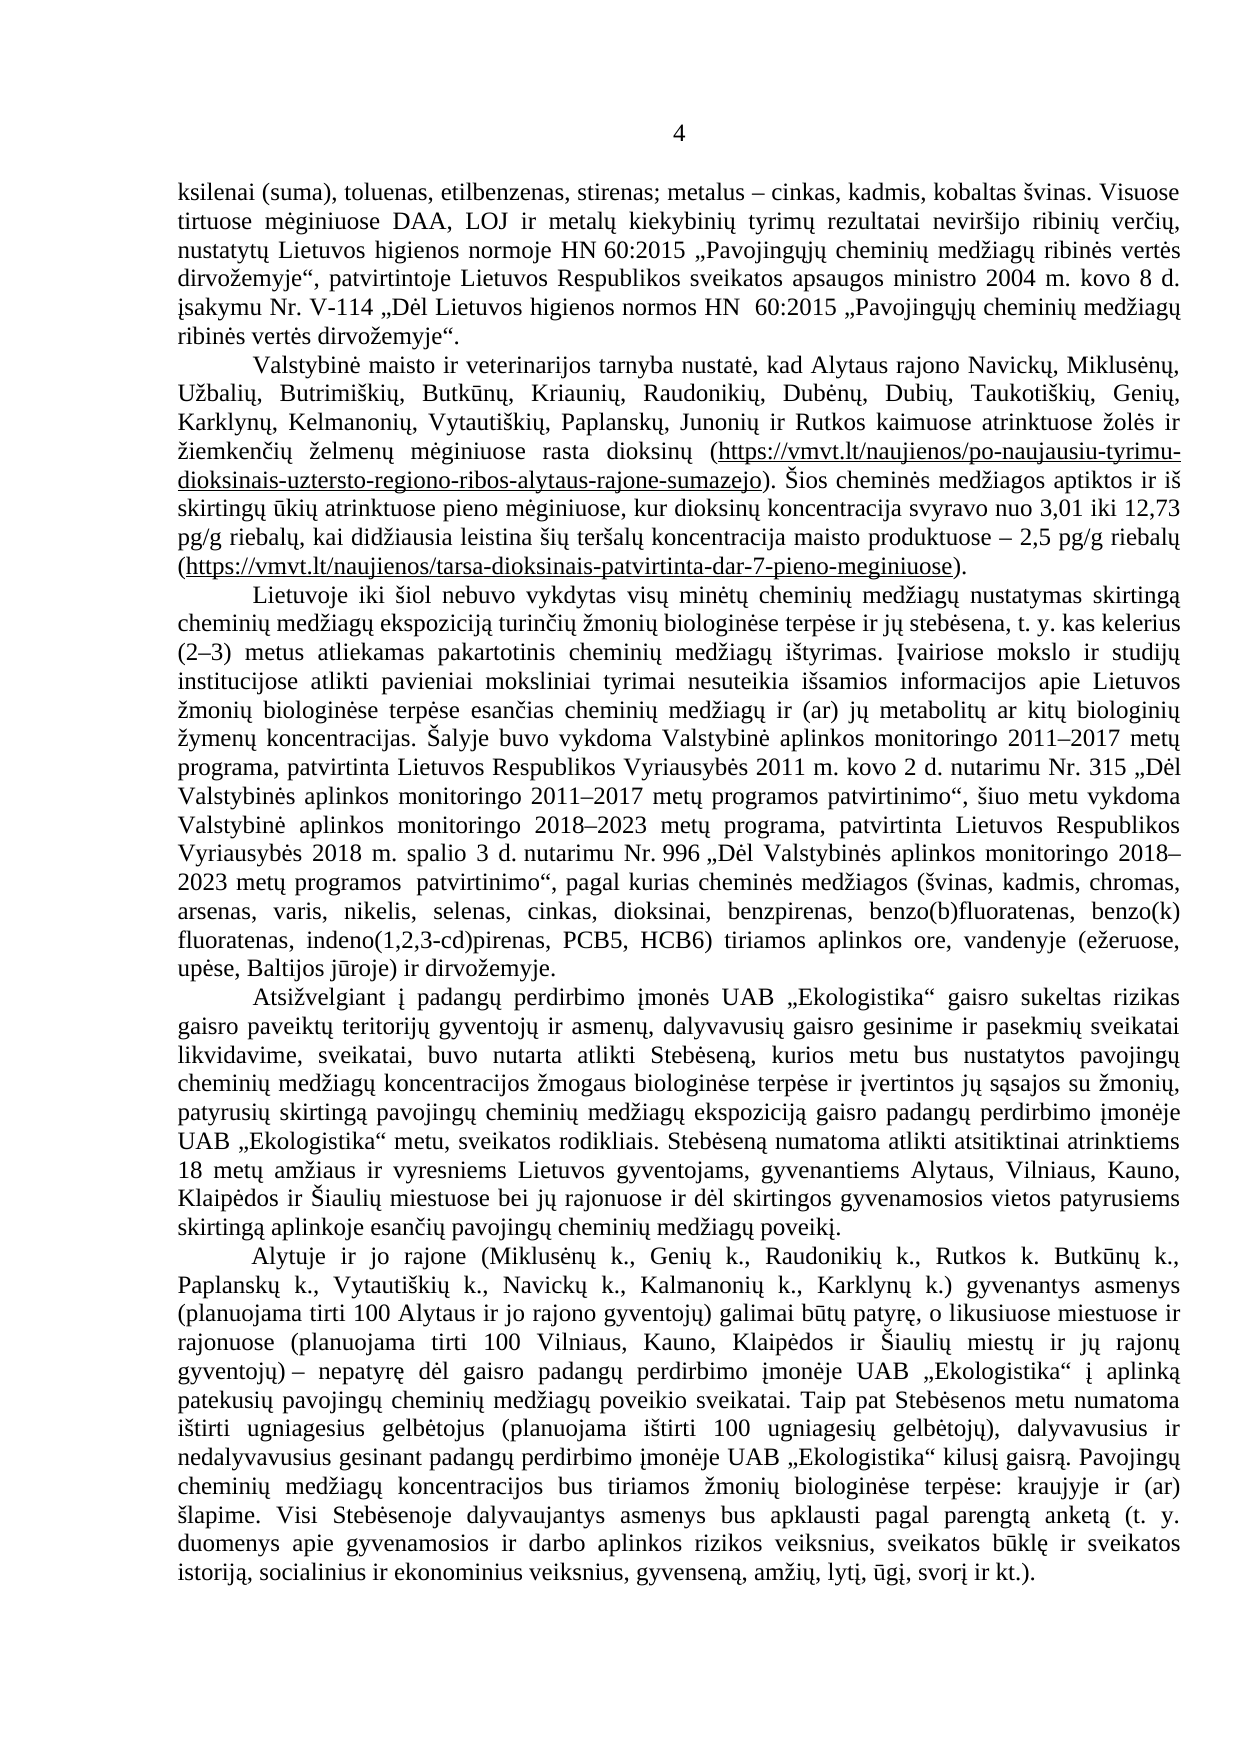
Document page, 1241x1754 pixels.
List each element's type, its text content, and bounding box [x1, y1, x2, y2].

text Atsižvelgiant į padangų perdirbimo įmonės UAB „Ekologistika“ gaisro sukeltas rizikas gaisro paveiktų teritorijų gyventojų ir asmenų, dalyvavusių gaisro gesinime ir pasekmių sveikatai likvidavime, sveikatai, buvo nutarta atlikti Stebėseną, kurios metu bus nustatytos pavojingų cheminių medžiagų koncentracijos žmogaus biologinėse terpėse ir įvertintos jų sąsajos su žmonių, patyrusių skirtingą pavojingų cheminių medžiagų ekspoziciją gaisro padangų perdirbimo įmonėje UAB „Ekologistika“ metu, sveikatos rodikliais. Stebėseną numatoma atlikti atsitiktinai atrinktiems 18 metų amžiaus ir vyresniems Lietuvos gyventojams, gyvenantiems Alytaus, Vilniaus, Kauno, Klaipėdos ir Šiaulių miestuose bei jų rajonuose ir dėl skirtingos gyvenamosios vietos patyrusiems skirtingą aplinkoje esančių pavojingų cheminių medžiagų poveikį. [177, 982, 1181, 1241]
text Valstybinė maisto ir veterinarijos tarnyba nustatė, kad Alytaus rajono Navickų, Miklusėnų, Užbalių, Butrimiškių, Butkūnų, Kriaunių, Raudonikių, Dubėnų, Dubių, Taukotiškių, Genių, Karklynų, Kelmanonių, Vytautiškių, Paplanskų, Junonių ir Rutkos kaimuose atrinktuose žolės ir žiemkenčių želmenų mėginiuose rasta dioksinų (https://vmvt.lt/naujienos/po-naujausiu-tyrimu-dioksinais-uztersto-regiono-ribos-alytaus-rajone-sumazejo). Šios cheminės medžiagos aptiktos ir iš skirtingų ūkių atrinktuose pieno mėginiuose, kur dioksinų koncentracija svyravo nuo 3,01 iki 12,73 pg/g riebalų, kai didžiausia leistina šių teršalų koncentracija maisto produktuose – 2,5 pg/g riebalų (https://vmvt.lt/naujienos/tarsa-dioksinais-patvirtinta-dar-7-pieno-meginiuose). [177, 350, 1181, 580]
text Alytuje ir jo rajone (Miklusėnų k., Genių k., Raudonikių k., Rutkos k. Butkūnų k., Paplanskų k., Vytautiškių k., Navickų k., Kalmanonių k., Karklynų k.) gyvenantys asmenys (planuojama tirti 100 Alytaus ir jo rajono gyventojų) galimai būtų patyrę, o likusiuose miestuose ir rajonuose (planuojama tirti 100 Vilniaus, Kauno, Klaipėdos ir Šiaulių miestų ir jų rajonų gyventojų) – nepatyrę dėl gaisro padangų perdirbimo įmonėje UAB „Ekologistika“ į aplinką patekusių pavojingų cheminių medžiagų poveikio sveikatai. Taip pat Stebėsenos metu numatoma ištirti ugniagesius gelbėtojus (planuojama ištirti 100 ugniagesių gelbėtojų), dalyvavusius ir nedalyvavusius gesinant padangų perdirbimo įmonėje UAB „Ekologistika“ kilusį gaisrą. Pavojingų cheminių medžiagų koncentracijos bus tiriamos žmonių biologinėse terpėse: kraujyje ir (ar) šlapime. Visi Stebėsenoje dalyvaujantys asmenys bus apklausti pagal parengtą anketą (t. y. duomenys apie gyvenamosios ir darbo aplinkos rizikos veiksnius, sveikatos būklę ir sveikatos istoriją, socialinius ir ekonominius veiksnius, gyvenseną, amžių, lytį, ūgį, svorį ir kt.). [177, 1241, 1181, 1586]
text Lietuvoje iki šiol nebuvo vykdytas visų minėtų cheminių medžiagų nustatymas skirtingą cheminių medžiagų ekspoziciją turinčių žmonių biologinėse terpėse ir jų stebėsena, t. y. kas kelerius (2–3) metus atliekamas pakartotinis cheminių medžiagų ištyrimas. Įvairiose mokslo ir studijų institucijose atlikti pavieniai moksliniai tyrimai nesuteikia išsamios informacijos apie Lietuvos žmonių biologinėse terpėse esančias cheminių medžiagų ir (ar) jų metabolitų ar kitų biologinių žymenų koncentracijas. Šalyje buvo vykdoma Valstybinė aplinkos monitoringo 2011–2017 metų programa, patvirtinta Lietuvos Respublikos Vyriausybės 2011 m. kovo 2 d. nutarimu Nr. 315 „Dėl Valstybinės aplinkos monitoringo 2011–2017 metų programos patvirtinimo“, šiuo metu vykdoma Valstybinė aplinkos monitoringo 2018–2023 metų programa, patvirtinta Lietuvos Respublikos Vyriausybės 2018 m. spalio 3 d. nutarimu Nr. 996 „Dėl Valstybinės aplinkos monitoringo 2018–2023 metų programos patvirtinimo“, pagal kurias cheminės medžiagos (švinas, kadmis, chromas, arsenas, varis, nikelis, selenas, cinkas, dioksinai, benzpirenas, benzo(b)fluoratenas, benzo(k) fluoratenas, indeno(1,2,3-cd)pirenas, PCB5, HCB6) tiriamos aplinkos ore, vandenyje (ežeruose, upėse, Baltijos jūroje) ir dirvožemyje. [177, 580, 1181, 982]
text ksilenai (suma), toluenas, etilbenzenas, stirenas; metalus – cinkas, kadmis, kobaltas švinas. Visuose tirtuose mėginiuose DAA, LOJ ir metalų kiekybinių tyrimų rezultatai neviršijo ribinių verčių, nustatytų Lietuvos higienos normoje HN 60:2015 „Pavojingųjų cheminių medžiagų ribinės vertės dirvožemyje“, patvirtintoje Lietuvos Respublikos sveikatos apsaugos ministro 2004 m. kovo 8 d. įsakymu Nr. V-114 „Dėl Lietuvos higienos normos HN 60:2015 „Pavojingųjų cheminių medžiagų ribinės vertės dirvožemyje“. [177, 177, 1181, 350]
